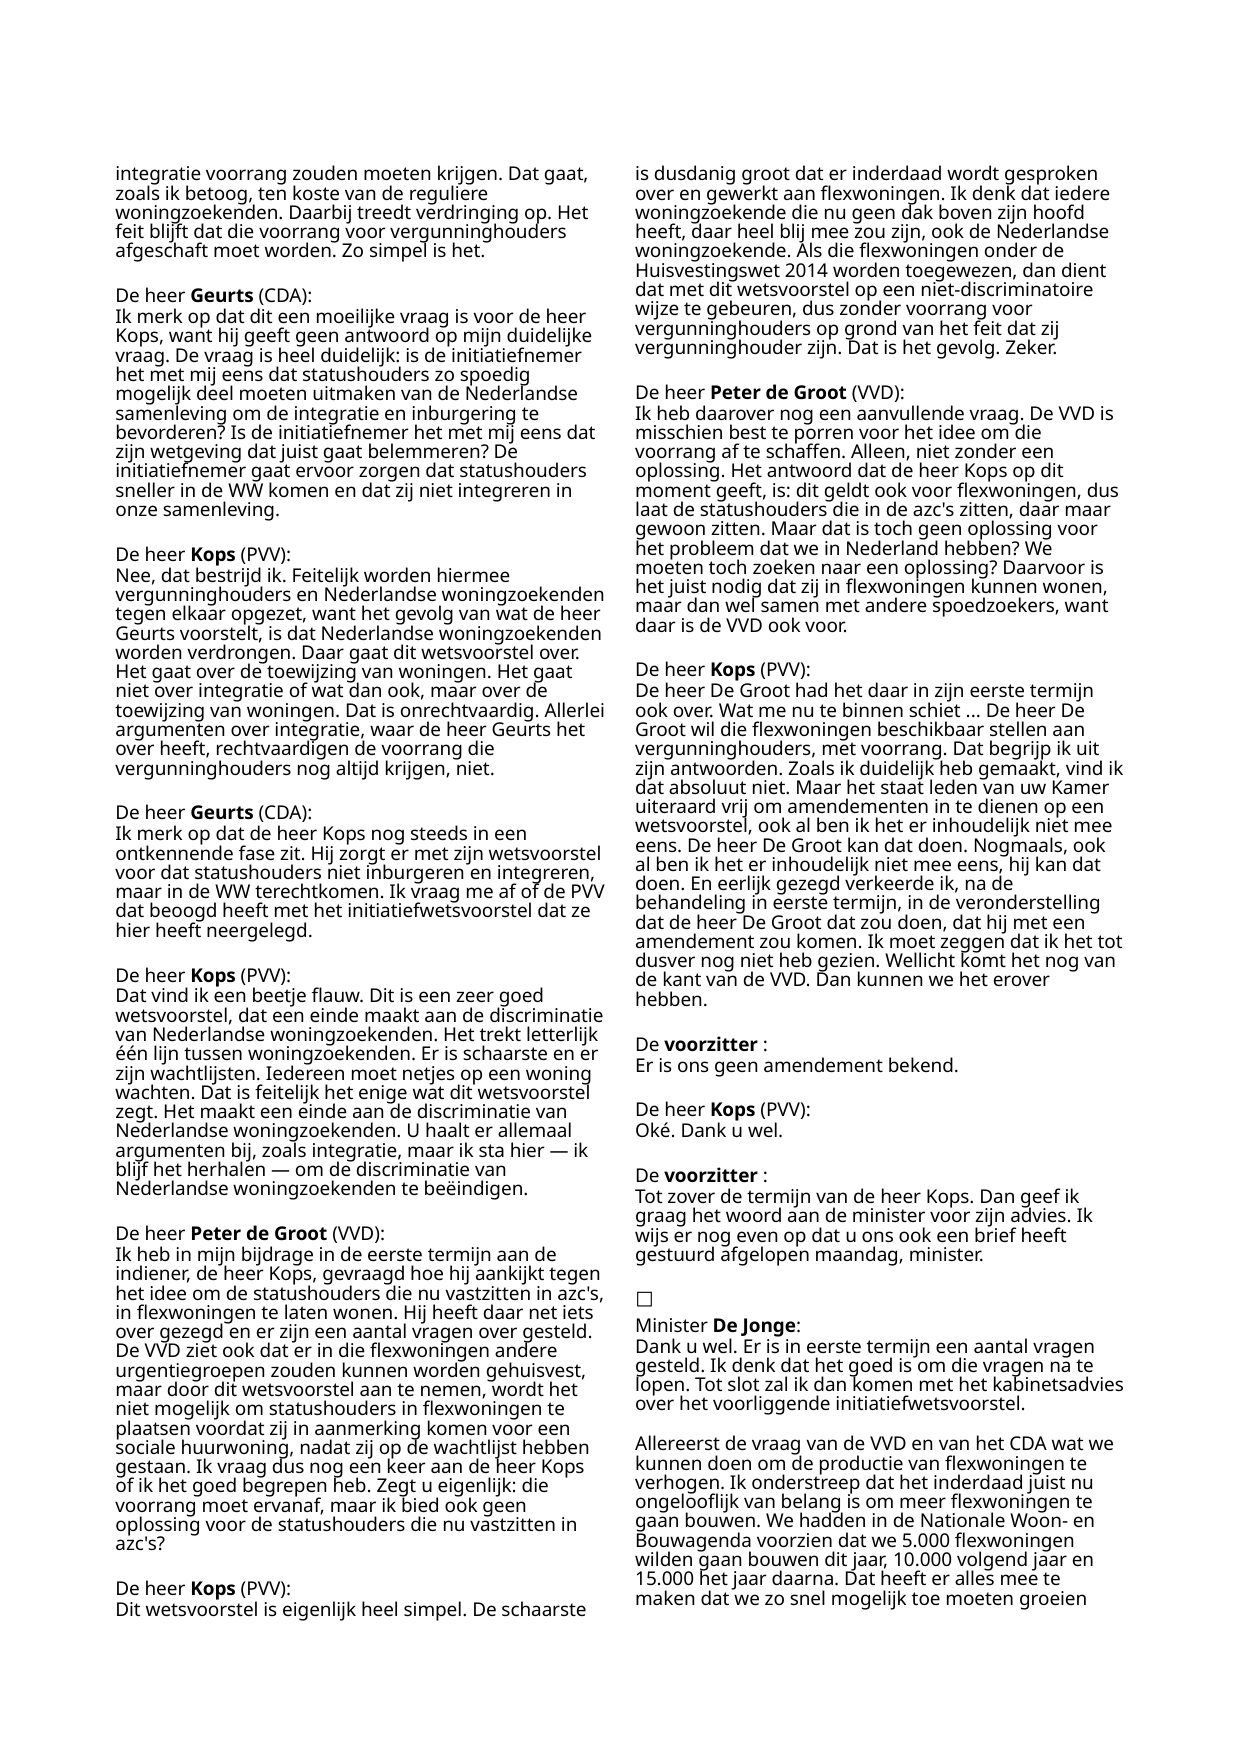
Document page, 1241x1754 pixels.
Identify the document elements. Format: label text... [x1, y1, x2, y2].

text Allereerst de vraag van de VVD en van het CDA wat we kunnen doen om de productie van flexwoningen te verhogen. Ik onderstreep dat het inderdaad juist nu ongelooflijk van belang is om meer flexwoningen te gaan bouwen. We hadden in de Nationale Woon- en Bouwagenda voorzien dat we 5.000 flexwoningen wilden gaan bouwen dit jaar, 10.000 volgend jaar en 15.000 het jaar daarna. Dat heeft er alles mee te maken dat we zo snel mogelijk toe moeten groeien [635, 1435, 1125, 1609]
text ⬜ [635, 1286, 1125, 1312]
text Er is ons geen amendement bekend. [635, 1057, 1125, 1076]
text Dat vind ik een beetje flauw. Dit is een zeer goed wetsvoorstel, dat een einde maakt aan de discriminatie van Nederlandse woningzoekenden. Het trekt letterlijk één lijn tussen woningzoekenden. Er is schaarste en er zijn wachtlijsten. Iedereen moet netjes op een woning wachten. Dat is feitelijk het enige wat dit wetsvoorstel zegt. Het maakt een einde aan de discriminatie van Nederlandse woningzoekenden. U haalt er allemaal argumenten bij, zoals integratie, maar ik sta hier — ik blijf het herhalen — om de discriminatie van Nederlandse woningzoekenden te beëindigen. [115, 987, 605, 1199]
text Ik heb in mijn bijdrage in de eerste termijn aan de indiener, de heer Kops, gevraagd hoe hij aankijkt tegen het idee om de statushouders die nu vastzitten in azc's, in flexwoningen te laten wonen. Hij heeft daar net iets over gezegd en er zijn een aantal vragen over gesteld. De VVD ziet ook dat er in die flexwoningen andere urgentiegroepen zouden kunnen worden gehuisvest, maar door dit wetsvoorstel aan te nemen, wordt het niet mogelijk om statushouders in flexwoningen te plaatsen voordat zij in aanmerking komen voor een sociale huurwoning, nadat zij op de wachtlijst hebben gestaan. Ik vraag dus nog een keer aan de heer Kops of ik het goed begrepen heb. Zegt u eigenlijk: die voorrang moet ervanaf, maar ik bied ook geen oplossing voor de statushouders die nu vastzitten in azc's? [115, 1246, 605, 1554]
text De heer Peter de Groot (VVD): [115, 1220, 605, 1246]
text Minister De Jonge: [635, 1312, 1125, 1338]
text Ik merk op dat de heer Kops nog steeds in een ontkennende fase zit. Hij zorgt er met zijn wetsvoorstel voor dat statushouders niet inburgeren en integreren, maar in de WW terechtkomen. Ik vraag me af of de PVV dat beoogd heeft met het initiatiefwetsvoorstel dat ze hier heeft neergelegd. [115, 825, 605, 941]
text De heer Kops (PVV): [635, 1097, 1125, 1122]
text De heer Peter de Groot (VVD): [635, 379, 1125, 404]
text De heer Kops (PVV): [115, 962, 605, 987]
text De heer De Groot had het daar in zijn eerste termijn ook over. Wat me nu te binnen schiet ... De heer De Groot wil die flexwoningen beschikbaar stellen aan vergunninghouders, met voorrang. Dat begrijp ik uit zijn antwoorden. Zoals ik duidelijk heb gemaakt, vind ik dat absoluut niet. Maar het staat leden van uw Kamer uiteraard vrij om amendementen in te dienen op een wetsvoorstel, ook al ben ik het er inhoudelijk niet mee eens. De heer De Groot kan dat doen. Nogmaals, ook al ben ik het er inhoudelijk niet mee eens, hij kan dat doen. En eerlijk gezegd verkeerde ik, na de behandeling in eerste termijn, in de veronderstelling dat de heer De Groot dat zou doen, dat hij met een amendement zou komen. Ik moet zeggen dat ik het tot dusver nog niet heb gezien. Wellicht komt het nog van de kant van de VVD. Dan kunnen we het erover hebben. [635, 682, 1125, 1010]
text De heer Geurts (CDA): [115, 799, 605, 825]
text Tot zover de termijn van de heer Kops. Dan geef ik graag het woord aan de minister voor zijn advies. Ik wijs er nog even op dat u ons ook een brief heeft gestuurd afgelopen maandag, minister. [635, 1188, 1125, 1265]
text Dank u wel. Er is in eerste termijn een aantal vragen gesteld. Ik denk dat het goed is om die vragen na te lopen. Tot slot zal ik dan komen met het kabinetsadvies over het voorliggende initiatiefwetsvoorstel. [635, 1338, 1125, 1415]
text Oké. Dank u wel. [635, 1122, 1125, 1142]
text Ik merk op dat dit een moeilijke vraag is voor de heer Kops, want hij geeft geen antwoord op mijn duidelijke vraag. De vraag is heel duidelijk: is de initiatiefnemer het met mij eens dat statushouders zo spoedig mogelijk deel moeten uitmaken van de Nederlandse samenleving om de integratie en inburgering te bevorderen? Is de initiatiefnemer het met mij eens dat zijn wetgeving dat juist gaat belemmeren? De initiatiefnemer gaat ervoor zorgen dat statushouders sneller in de WW komen en dat zij niet integreren in onze samenleving. [115, 308, 605, 520]
text Ik heb daarover nog een aanvullende vraag. De VVD is misschien best te porren voor het idee om die voorrang af te schaffen. Alleen, niet zonder een oplossing. Het antwoord dat de heer Kops op dit moment geeft, is: dit geldt ook voor flexwoningen, dus laat de statushouders die in de azc's zitten, daar maar gewoon zitten. Maar dat is toch geen oplossing voor het probleem dat we in Nederland hebben? We moeten toch zoeken naar een oplossing? Daarvoor is het juist nodig dat zij in flexwoningen kunnen wonen, maar dan wel samen met andere spoedzoekers, want daar is de VVD ook voor. [635, 404, 1125, 636]
text De voorzitter : [635, 1031, 1125, 1057]
text De voorzitter : [635, 1162, 1125, 1188]
text De heer Kops (PVV): [115, 1575, 605, 1601]
text De heer Kops (PVV): [115, 541, 605, 567]
text is dusdanig groot dat er inderdaad wordt gesproken over en gewerkt aan flexwoningen. Ik denk dat iedere woningzoekende die nu geen dak boven zijn hoofd heeft, daar heel blij mee zou zijn, ook de Nederlandse woningzoekende. Als die flexwoningen onder de Huisvestingswet 2014 worden toegewezen, dan dient dat met dit wetsvoorstel op een niet-discriminatoire wijze te gebeuren, dus zonder voorrang voor vergunninghouders op grond van het feit dat zij vergunninghouder zijn. Dat is het gevolg. Zeker. [635, 165, 1125, 358]
text De heer Geurts (CDA): [115, 282, 605, 308]
text integratie voorrang zouden moeten krijgen. Dat gaat, zoals ik betoog, ten koste van de reguliere woningzoekenden. Daarbij treedt verdringing op. Het feit blijft dat die voorrang voor vergunninghouders afgeschaft moet worden. Zo simpel is het. [115, 165, 605, 262]
text Nee, dat bestrijd ik. Feitelijk worden hiermee vergunninghouders en Nederlandse woningzoekenden tegen elkaar opgezet, want het gevolg van wat de heer Geurts voorstelt, is dat Nederlandse woningzoekenden worden verdrongen. Daar gaat dit wetsvoorstel over. Het gaat over de toewijzing van woningen. Het gaat niet over integratie of wat dan ook, maar over de toewijzing van woningen. Dat is onrechtvaardig. Allerlei argumenten over integratie, waar de heer Geurts het over heeft, rechtvaardigen de voorrang die vergunninghouders nog altijd krijgen, niet. [115, 567, 605, 779]
text Dit wetsvoorstel is eigenlijk heel simpel. De schaarste [115, 1601, 605, 1620]
text De heer Kops (PVV): [635, 657, 1125, 682]
